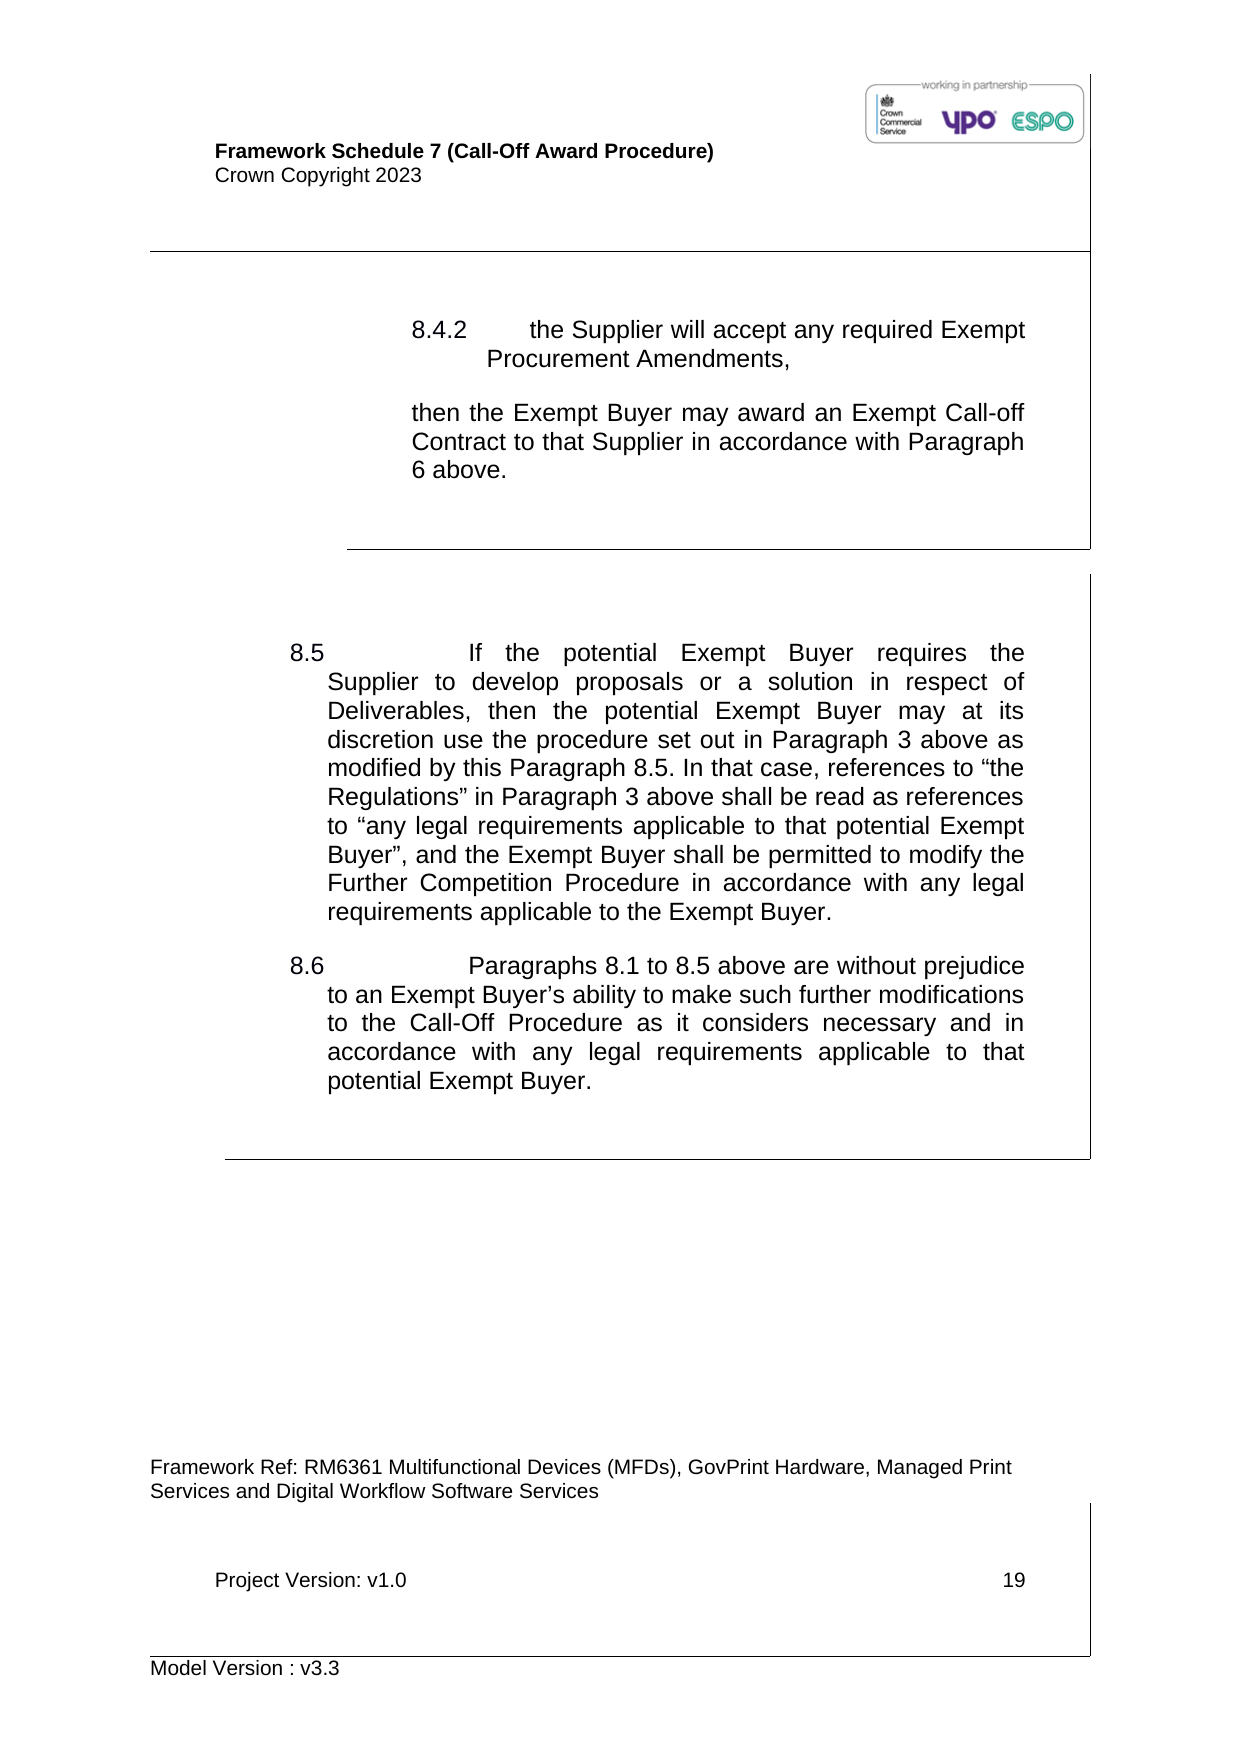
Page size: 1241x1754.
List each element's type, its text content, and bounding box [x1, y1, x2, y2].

text then the Exempt Buyer may award an Exempt Call-off Contract to that Supplier in accordance with Paragraph 6 above. [347, 333, 1090, 549]
list Paragraphs 8.1 to 8.5 above are without prejudice to an Exempt Buyer’s ability to make such further modifications to the Call-Off Procedure as it considers necessary and in accordance with any legal requirements applicable to that potential Exempt Buyer. [225, 886, 1090, 1159]
list the Supplier will accept any required Exempt Procurement Amendments, [347, 251, 1090, 333]
list If the potential Exempt Buyer requires the Supplier to develop proposals or a solution in respect of Deliverables, then the potential Exempt Buyer may at its discretion use the procedure set out in Paragraph 3 above as modified by this Paragraph 8.5. In that case, references to “the Regulations” in Paragraph 3 above shall be read as references to “any legal requirements applicable to that potential Exempt Buyer”, and the Exempt Buyer shall be permitted to modify the Further Competition Procedure in accordance with any legal requirements applicable to the Exempt Buyer. [225, 574, 1090, 886]
